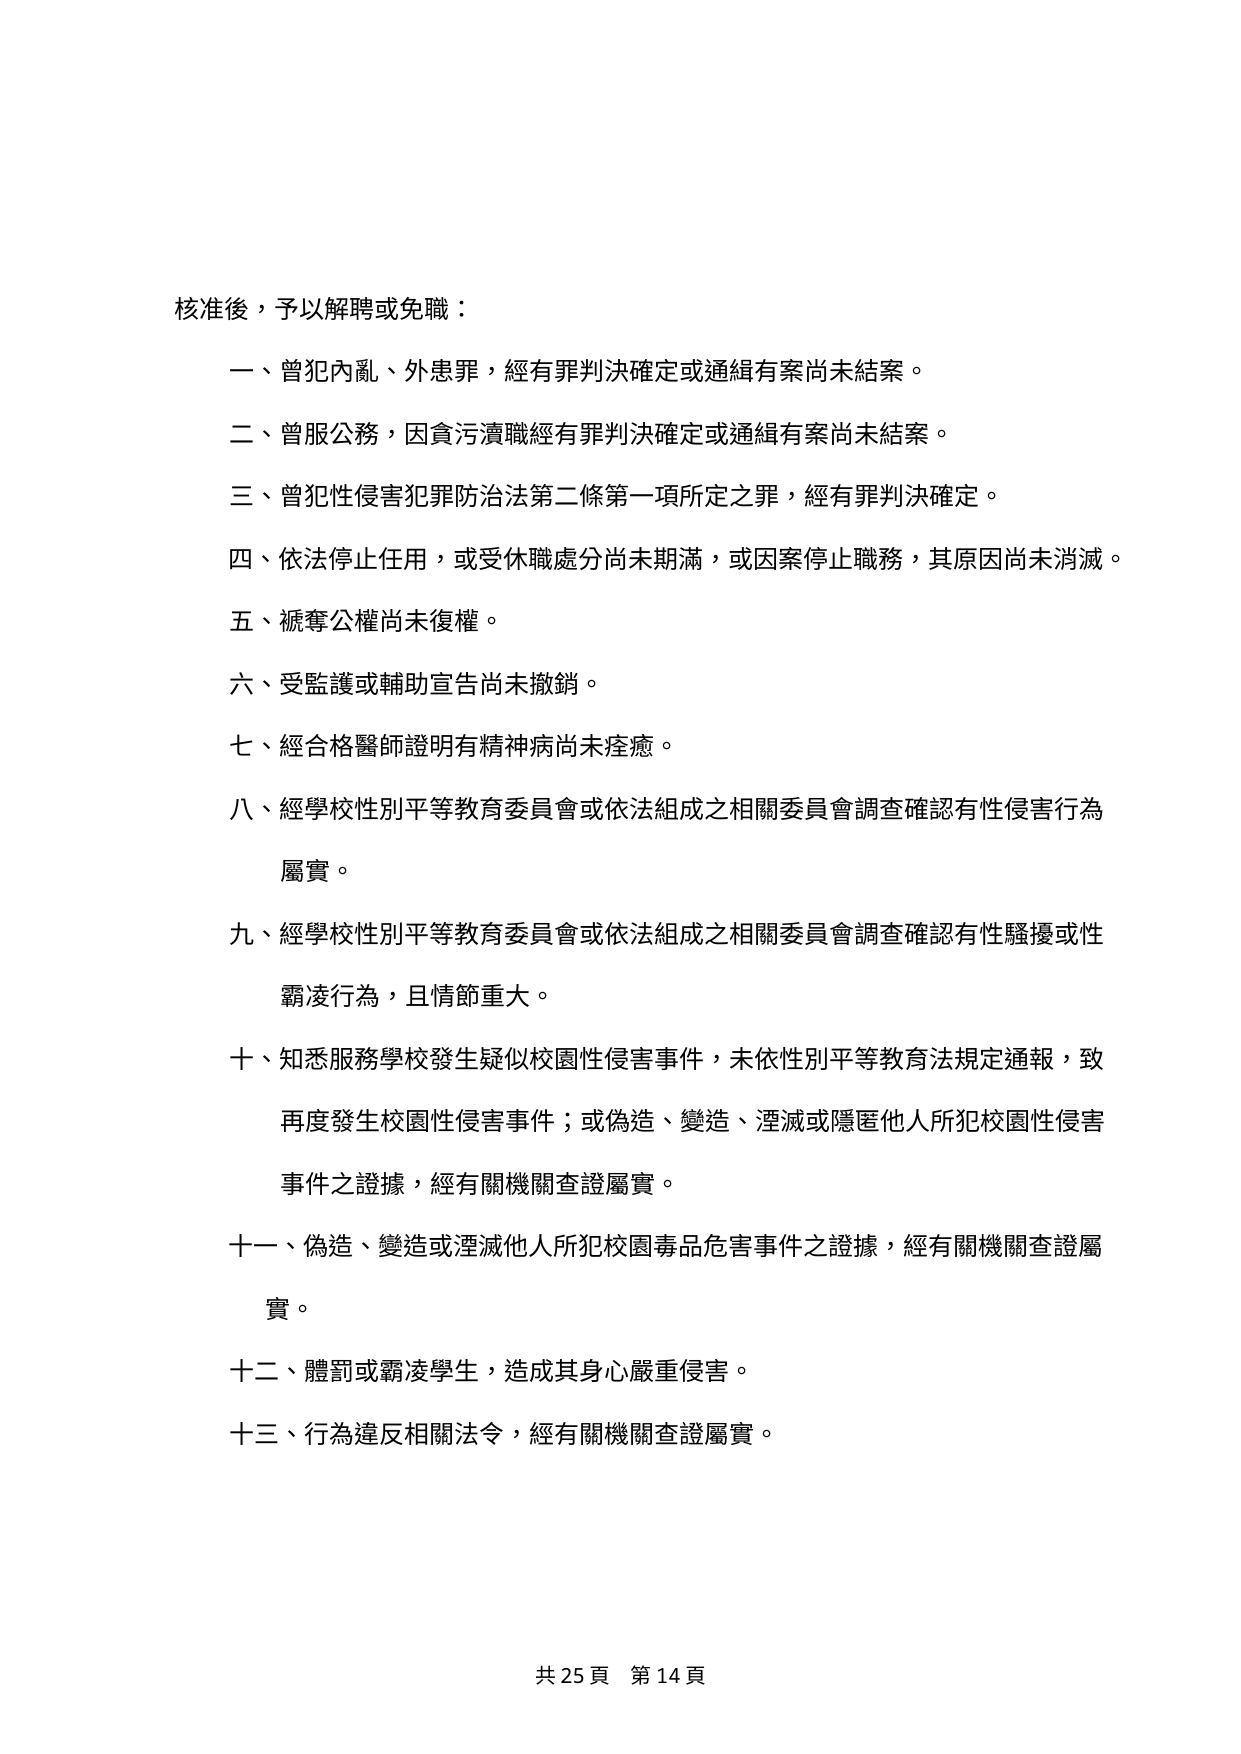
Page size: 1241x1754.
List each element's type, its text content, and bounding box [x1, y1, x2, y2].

text 一、曾犯內亂、外患罪，經有罪判決確定或通緝有案尚未結案。 [118, 328, 1122, 391]
text 八、經學校性別平等教育委員會或依法組成之相關委員會調查確認有性侵害行為屬實。 [229, 766, 1122, 891]
text 十一、偽造、變造或湮滅他人所犯校園毒品危害事件之證據，經有關機關查證屬實。 [229, 1203, 1122, 1328]
text 九、經學校性別平等教育委員會或依法組成之相關委員會調查確認有性騷擾或性霸凌行為，且情節重大。 [229, 891, 1122, 1016]
text 四、依法停止任用，或受休職處分尚未期滿，或因案停止職務，其原因尚未消滅。 [229, 516, 1122, 578]
text 核准後，予以解聘或免職： [118, 266, 1122, 328]
text 五、褫奪公權尚未復權。 [118, 578, 1122, 641]
text 十二、體罰或霸凌學生，造成其身心嚴重侵害。 [118, 1328, 1122, 1391]
text 十、知悉服務學校發生疑似校園性侵害事件，未依性別平等教育法規定通報，致再度發生校園性侵害事件；或偽造、變造、湮滅或隱匿他人所犯校園性侵害事件之證據，經有關機關查證屬實。 [229, 1016, 1122, 1203]
text 三、曾犯性侵害犯罪防治法第二條第一項所定之罪，經有罪判決確定。 [118, 453, 1122, 516]
text 七、經合格醫師證明有精神病尚未痊癒。 [118, 703, 1122, 766]
text 二、曾服公務，因貪污瀆職經有罪判決確定或通緝有案尚未結案。 [118, 391, 1122, 453]
text 十三、行為違反相關法令，經有關機關查證屬實。 [118, 1391, 1122, 1453]
text 六、受監護或輔助宣告尚未撤銷。 [118, 641, 1122, 703]
